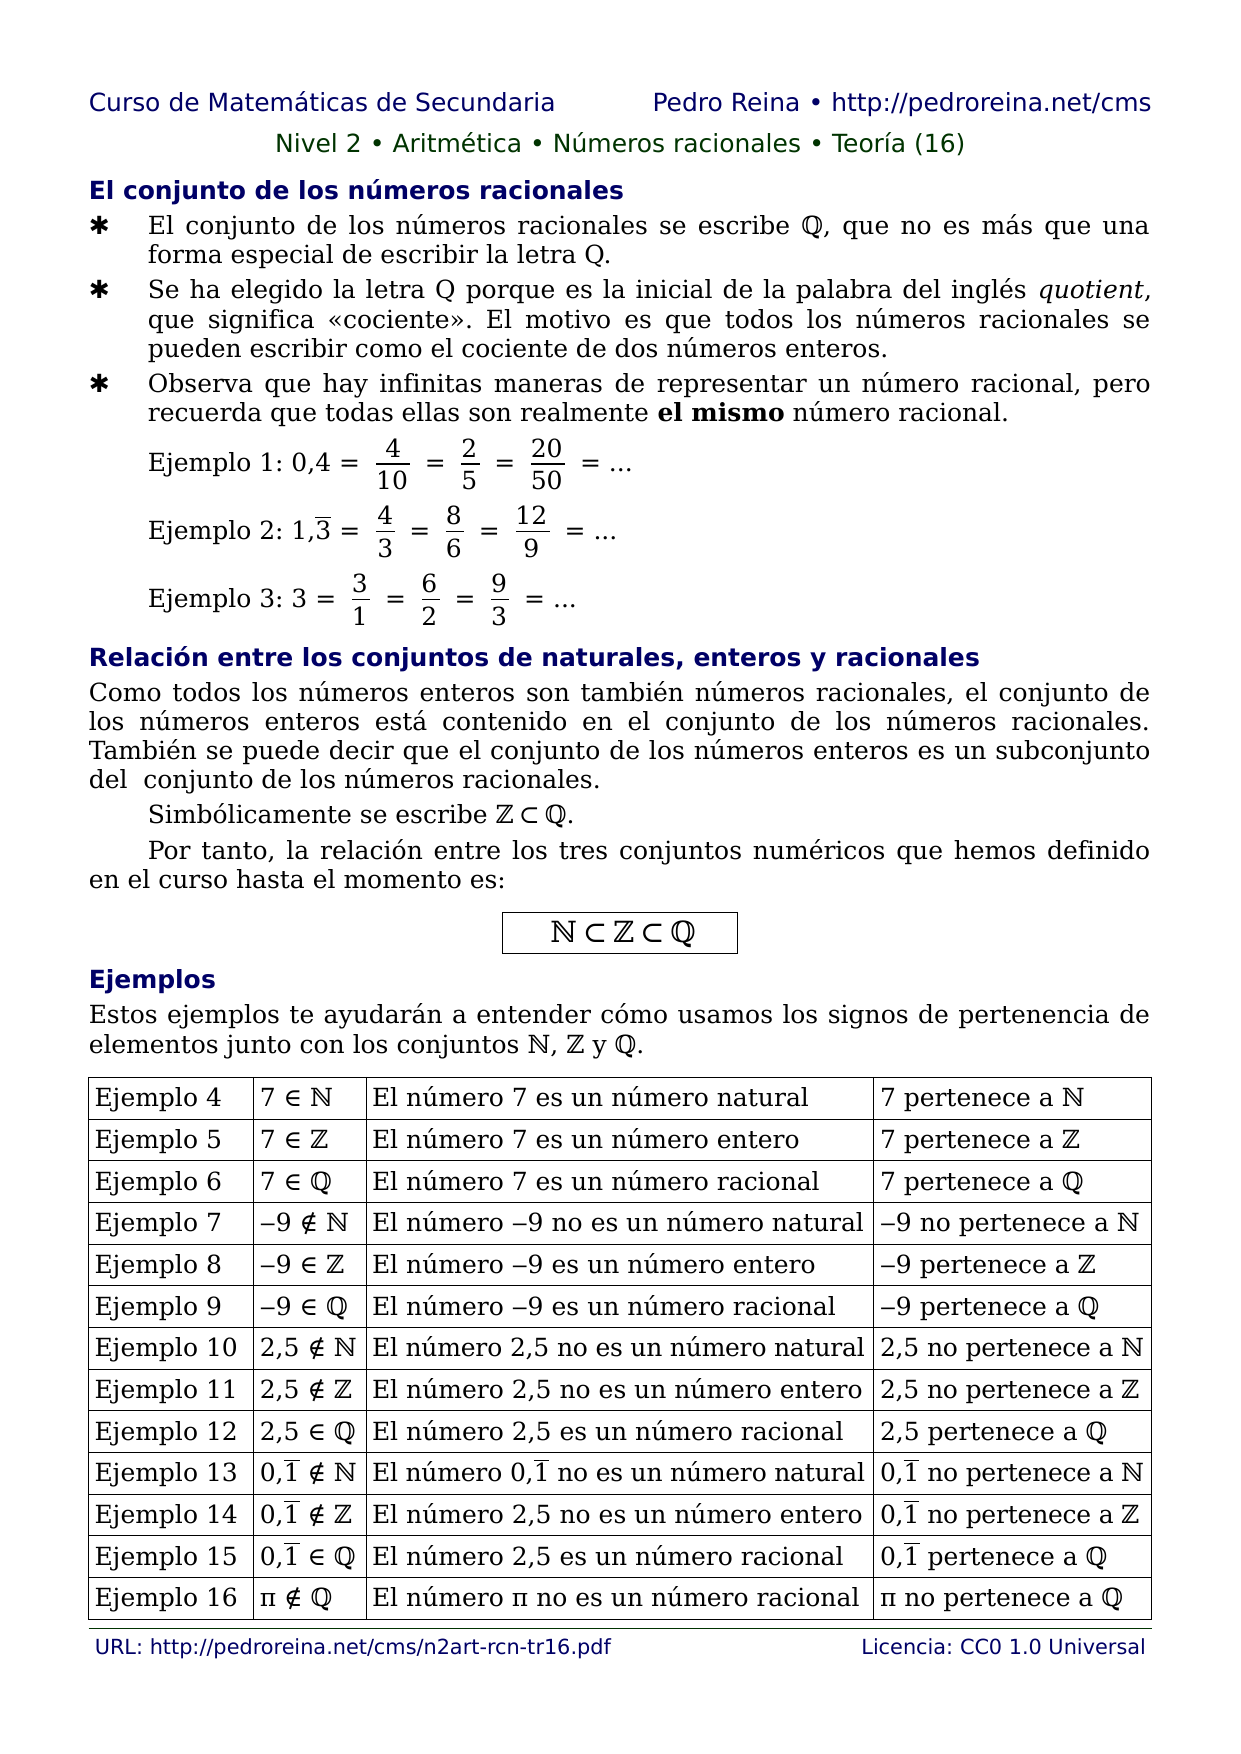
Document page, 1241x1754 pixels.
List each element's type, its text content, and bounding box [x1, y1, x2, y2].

table_cell ‒9 ∉ ℕ [254, 1203, 366, 1243]
table_cell 7 ∈ ℚ [254, 1161, 366, 1202]
table_cell Ejemplo 6 [89, 1161, 253, 1202]
table_cell El número 2,5 es un número racional [367, 1536, 873, 1577]
text Estos ejemplos te ayudarán a entender cómo usamos los signos de pertenencia de elementos junto con los conjuntos ℕ, ℤ y ℚ. [88, 1001, 1152, 1059]
table_cell ‒9 ∈ ℤ [254, 1245, 366, 1285]
table_cell Ejemplo 7 [89, 1203, 253, 1243]
list Se ha elegido la letra Q porque es la inicial de la palabra del inglés quotient, que significa «cociente». El motivo es que todos los números racionales se pueden escribir como el cociente de dos números enteros. [88, 276, 1152, 363]
table_cell 2,5 pertenece a ℚ [874, 1411, 1151, 1452]
table_cell 7 pertenece a ℚ [874, 1161, 1151, 1202]
table_cell Ejemplo 16 [89, 1578, 253, 1618]
table_cell 2,5 ∈ ℚ [254, 1411, 366, 1452]
text El conjunto de los números racionales [88, 176, 1152, 206]
table_cell El número 2,5 no es un número entero [367, 1370, 873, 1410]
text Por tanto, la relación entre los tres conjuntos numéricos que hemos definido en el curso hasta el momento es: [88, 836, 1152, 894]
table_cell El número 7 es un número entero [367, 1120, 873, 1160]
table_cell 0,1 ∈ ℚ [254, 1536, 366, 1577]
table_cell 2,5 no pertenece a ℤ [874, 1370, 1151, 1410]
table_cell 2,5 ∉ ℕ [254, 1328, 366, 1368]
text Curso de Matemáticas de Secundaria Pedro Reina • http://pedroreina.net/cms [88, 88, 1152, 118]
table_cell Ejemplo 5 [89, 1120, 253, 1160]
table_cell 0,1 ∉ ℕ [254, 1453, 366, 1493]
table_header El número 7 es un número natural [367, 1078, 873, 1118]
table_cell El número ‒9 es un número entero [367, 1245, 873, 1285]
table_cell Ejemplo 15 [89, 1536, 253, 1577]
table_header Ejemplo 4 [89, 1078, 253, 1118]
table_cell π no pertenece a ℚ [874, 1578, 1151, 1618]
text ℕ ⊂ ℤ ⊂ ℚ [503, 913, 737, 953]
table_cell Ejemplo 14 [89, 1495, 253, 1535]
table_cell Ejemplo 13 [89, 1453, 253, 1493]
table_cell El número 7 es un número racional [367, 1161, 873, 1202]
list El conjunto de los números racionales se escribe ℚ, que no es más que una forma especial de escribir la letra Q. [88, 211, 1152, 270]
text Relación entre los conjuntos de naturales, enteros y racionales [88, 643, 1152, 672]
table_cell Ejemplo 11 [89, 1370, 253, 1410]
text Ejemplo 2: 1,3 = = = = ... [88, 501, 1152, 563]
text Ejemplo 3: 3 = = = = ... [88, 569, 1152, 631]
table_cell Ejemplo 10 [89, 1328, 253, 1368]
table_cell Ejemplo 12 [89, 1411, 253, 1452]
text Ejemplo 1: 0,4 = = = = ... [88, 434, 1152, 496]
table_cell ‒9 pertenece a ℤ [874, 1245, 1151, 1285]
table_cell El número ‒9 no es un número natural [367, 1203, 873, 1243]
table_cell 7 pertenece a ℤ [874, 1120, 1151, 1160]
table_cell 0,1 ∉ ℤ [254, 1495, 366, 1535]
table_cell 7 ∈ ℤ [254, 1120, 366, 1160]
table_cell π ∉ ℚ [254, 1578, 366, 1618]
table_cell El número π no es un número racional [367, 1578, 873, 1618]
text Simbólicamente se escribe ℤ ⊂ ℚ. [88, 801, 1152, 830]
table_cell El número 2,5 no es un número entero [367, 1495, 873, 1535]
table_cell 0,1 no pertenece a ℤ [874, 1495, 1151, 1535]
text Ejemplos [88, 966, 1152, 995]
table_cell Ejemplo 9 [89, 1286, 253, 1327]
table_cell 0,1 no pertenece a ℕ [874, 1453, 1151, 1493]
list Observa que hay infinitas maneras de representar un número racional, pero recuerda que todas ellas son realmente el mismo número racional. [88, 369, 1152, 428]
text Nivel 2 • Aritmética • Números racionales • Teoría (16) [88, 129, 1152, 159]
table_cell El número 2,5 no es un número natural [367, 1328, 873, 1368]
table_header 7 pertenece a ℕ [874, 1078, 1151, 1118]
text Como todos los números enteros son también números racionales, el conjunto de los números enteros está contenido en el conjunto de los números racionales. También se puede decir que el conjunto de los números enteros es un subconjunto del conjunto de los números racionales. [88, 678, 1152, 795]
table_cell ‒9 ∈ ℚ [254, 1286, 366, 1327]
table_cell El número ‒9 es un número racional [367, 1286, 873, 1327]
table_cell El número 2,5 es un número racional [367, 1411, 873, 1452]
table_cell Ejemplo 8 [89, 1245, 253, 1285]
table_cell 0,1 pertenece a ℚ [874, 1536, 1151, 1577]
table_cell El número 0,1 no es un número natural [367, 1453, 873, 1493]
table_header 7 ∈ ℕ [254, 1078, 366, 1118]
table_cell 2,5 no pertenece a ℕ [874, 1328, 1151, 1368]
table_cell ‒9 no pertenece a ℕ [874, 1203, 1151, 1243]
table_cell 2,5 ∉ ℤ [254, 1370, 366, 1410]
table_cell ‒9 pertenece a ℚ [874, 1286, 1151, 1327]
